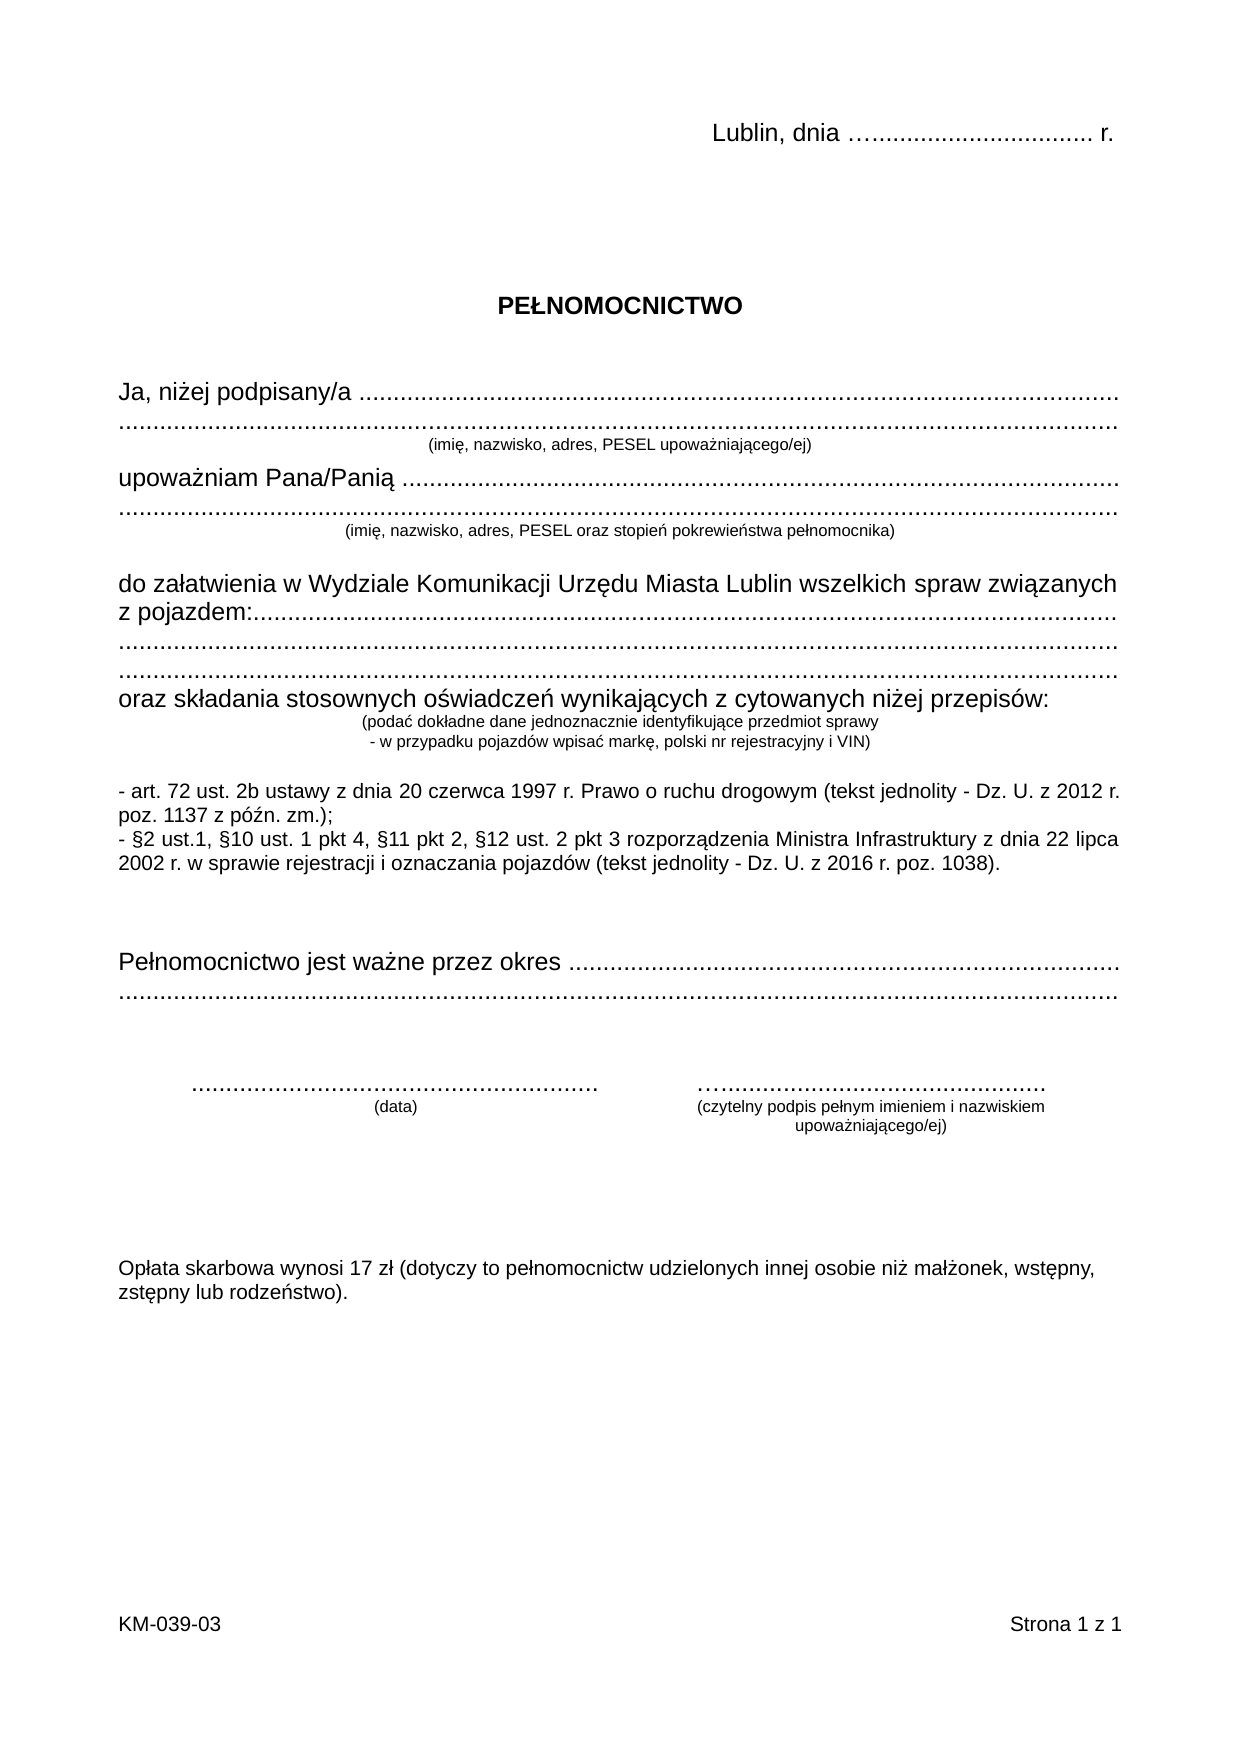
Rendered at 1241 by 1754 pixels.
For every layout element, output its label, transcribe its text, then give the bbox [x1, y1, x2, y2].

text PEŁNOMOCNICTWO [118, 291, 1122, 319]
text (imię, nazwisko, adres, PESEL oraz stopień pokrewieństwa pełnomocnika) [118, 521, 1122, 540]
text do załatwienia w Wydziale Komunikacji Urzędu Miasta Lublin wszelkich spraw związanych z pojazdem: [118, 568, 1122, 626]
table_header …............................................... (czytelny podpis pełnym imieniem i nazwiskiem upoważniającego/ej) [620, 1062, 1122, 1141]
text oraz składania stosownych oświadczeń wynikających z cytowanych niżej przepisów: [118, 683, 1122, 712]
text Ja, niżej podpisany/a [118, 377, 1122, 406]
text (imię, nazwisko, adres, PESEL upoważniającego/ej) [118, 434, 1122, 453]
text Lublin, dnia …................................ r. [712, 118, 1122, 147]
table_header (data) [118, 1062, 620, 1141]
text (podać dokładne dane jednoznacznie identyfikujące przedmiot sprawy [118, 712, 1122, 731]
text - art. 72 ust. 2b ustawy z dnia 20 czerwca 1997 r. Prawo o ruchu drogowym (tekst jednolity - Dz. U. z 2012 r. poz. 1137 z późn. zm.); [118, 779, 1122, 827]
text - w przypadku pojazdów wpisać markę, polski nr rejestracyjny i VIN) [118, 731, 1122, 751]
text - §2 ust.1, §10 ust. 1 pkt 4, §11 pkt 2, §12 ust. 2 pkt 3 rozporządzenia Ministra Infrastruktury z dnia 22 lipca 2002 r. w sprawie rejestracji i oznaczania pojazdów (tekst jednolity - Dz. U. z 2016 r. poz. 1038). [118, 827, 1122, 875]
text Opłata skarbowa wynosi 17 zł (dotyczy to pełnomocnictw udzielonych innej osobie niż małżonek, wstępny, zstępny lub rodzeństwo). [118, 1256, 1122, 1303]
text Pełnomocnictwo jest ważne przez okres [118, 947, 1122, 976]
text upoważniam Pana/Panią [118, 463, 1122, 492]
